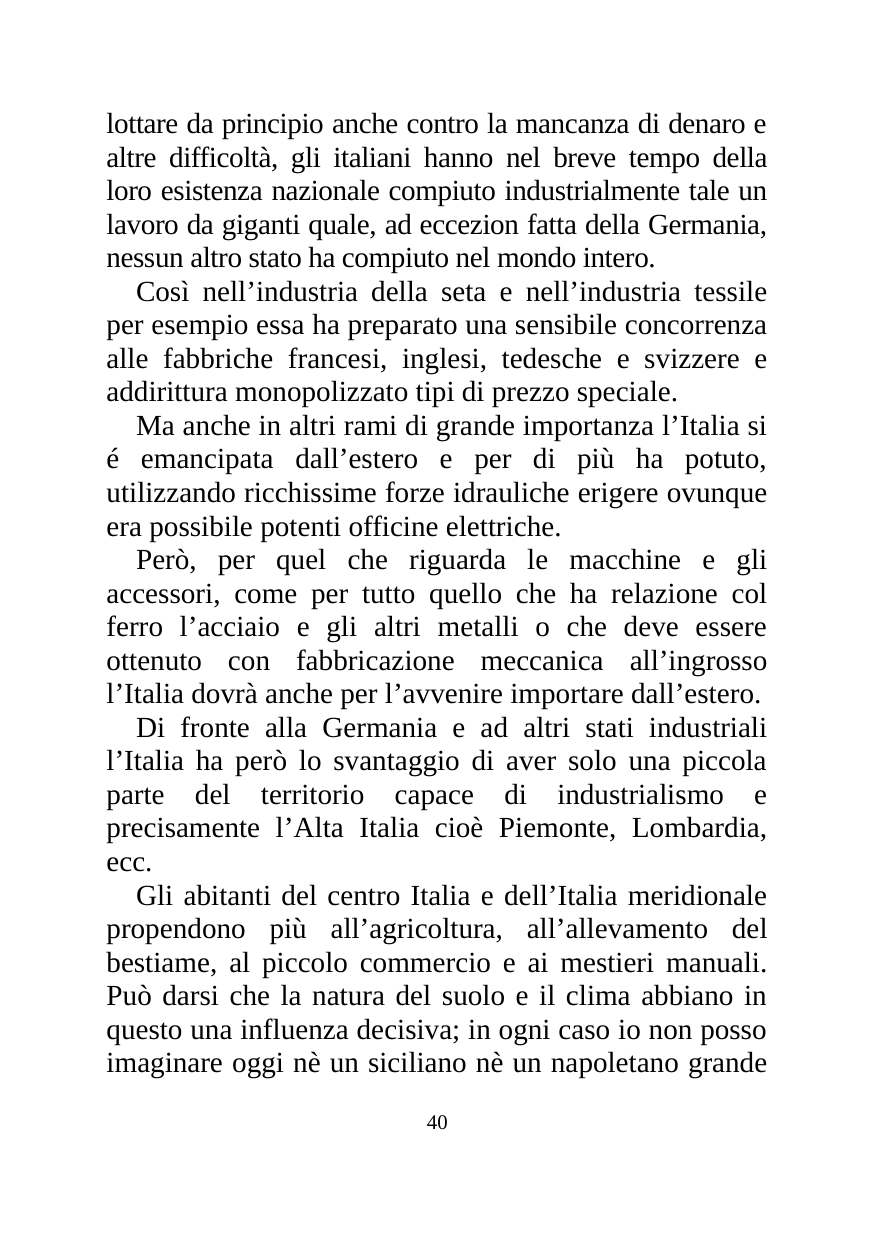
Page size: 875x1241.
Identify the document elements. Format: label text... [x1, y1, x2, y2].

text Di fronte alla Germania e ad altri stati industriali l’Italia ha però lo svantaggio di aver solo una piccola parte del territorio capace di industrialismo e precisamente l’Alta Italia cioè Piemonte, Lombardia, ecc. [106, 710, 768, 878]
text Gli abitanti del centro Italia e dell’Italia meridionale propendono più all’agricoltura, all’allevamento del bestiame, al piccolo commercio e ai mestieri manuali. Può darsi che la natura del suolo e il clima abbiano in questo una influenza decisiva; in ogni caso io non posso imaginare oggi nè un siciliano nè un napoletano grande [106, 878, 768, 1079]
text Però, per quel che riguarda le macchine e gli accessori, come per tutto quello che ha relazione col ferro l’acciaio e gli altri metalli o che deve essere ottenuto con fabbricazione meccanica all’ingrosso l’Italia dovrà anche per l’avvenire importare dall’estero. [106, 542, 768, 710]
text Ma anche in altri rami di grande importanza l’Italia si é emancipata dall’estero e per di più ha potuto, utilizzando ricchissime forze idrauliche erigere ovunque era possibile potenti officine elettriche. [106, 408, 768, 542]
text Così nell’industria della seta e nell’industria tessile per esempio essa ha preparato una sensibile concorrenza alle fabbriche francesi, inglesi, tedesche e svizzere e addirittura monopolizzato tipi di prezzo speciale. [106, 274, 768, 408]
text lottare da principio anche contro la mancanza di denaro e altre difficoltà, gli italiani hanno nel breve tempo della loro esistenza nazionale compiuto industrialmente tale un lavoro da giganti quale, ad eccezion fatta della Germania, nessun altro stato ha compiuto nel mondo intero. [106, 106, 768, 274]
